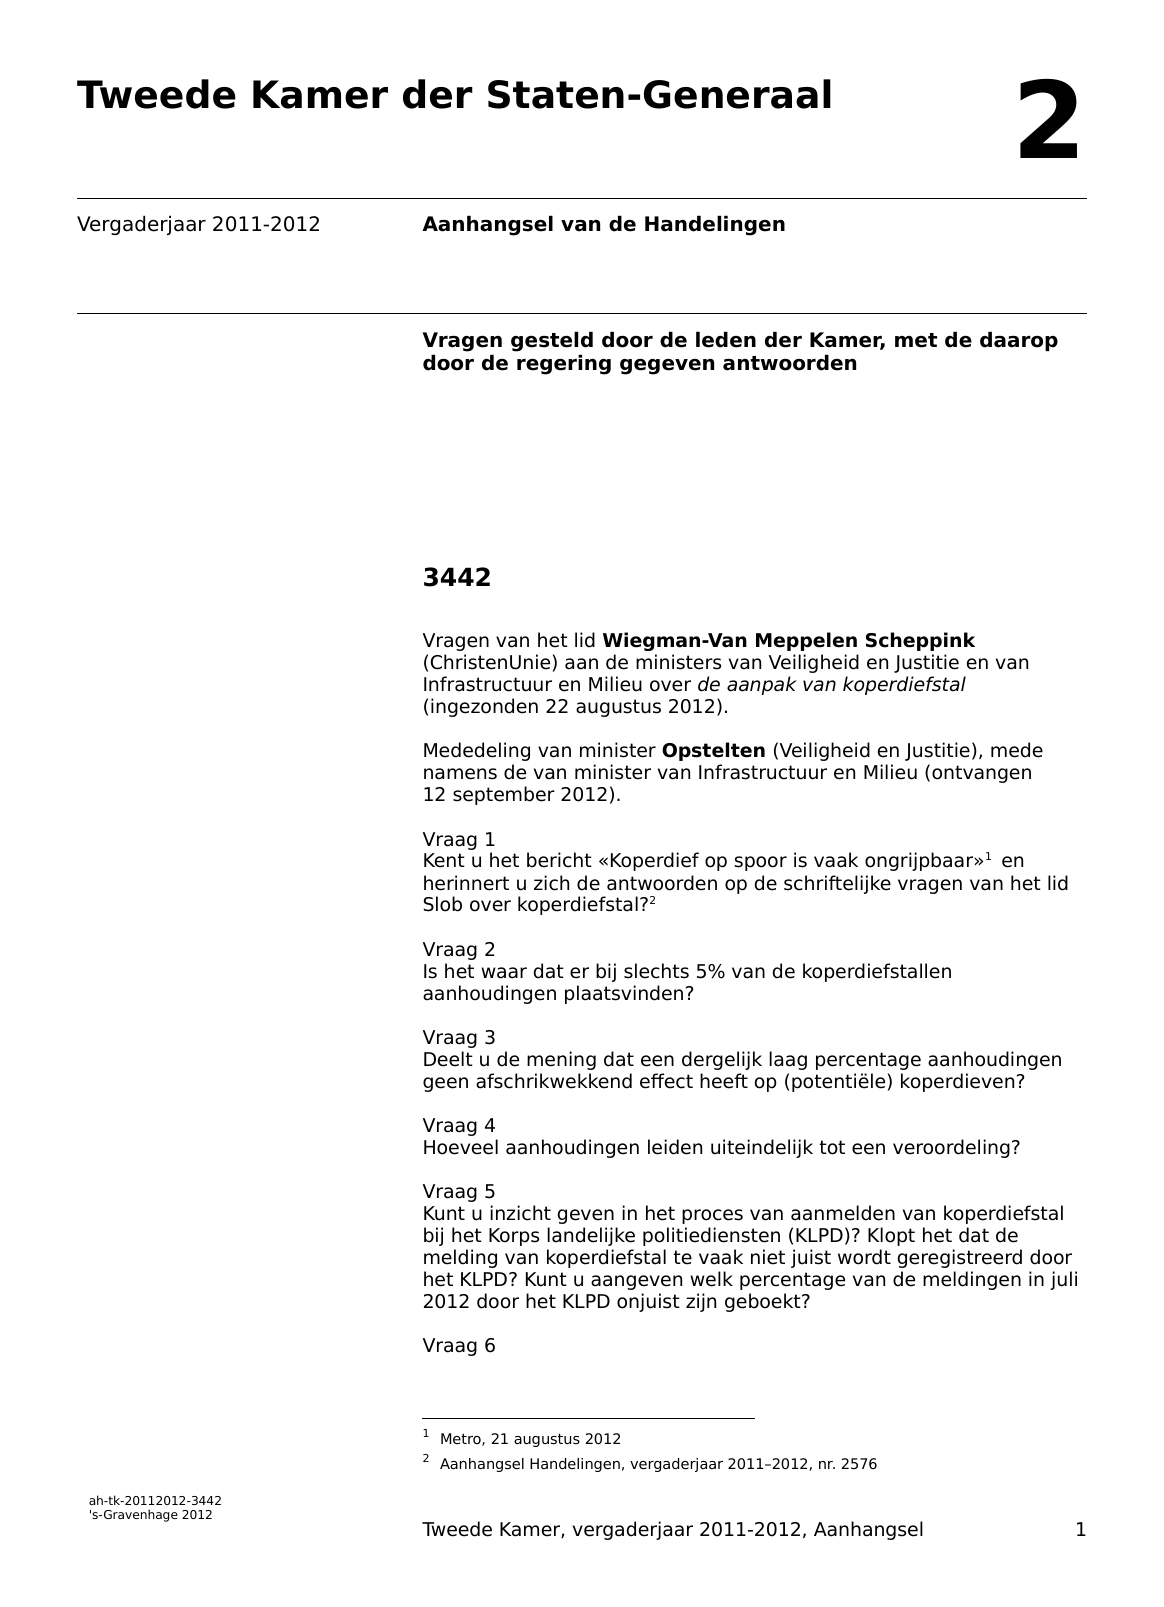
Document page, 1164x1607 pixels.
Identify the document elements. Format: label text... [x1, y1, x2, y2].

text Is het waar dat er bij slechts 5% van de koperdiefstallen aanhoudingen plaatsvinden? [422, 961, 1087, 1004]
table_header Tweede Kamer der Staten-Generaal [77, 59, 886, 198]
table_cell Vragen gesteld door de leden der Kamer, met de daarop door de regering gegeven antwoorden [422, 314, 1087, 375]
text Deelt u de mening dat een dergelijk laag percentage aanhoudingen geen afschrikwekkend effect heeft op (potentiële) koperdieven? [422, 1049, 1087, 1093]
text Vraag 5 [422, 1181, 1087, 1203]
text Kent u het bericht «Koperdief op spoor is vaak ongrijpbaar» en herinnert u zich de antwoorden op de schriftelijke vragen van het lid Slob over koperdiefstal? [422, 850, 1087, 916]
text ah-tk-20112012-3442 [88, 1494, 323, 1508]
table_header 2 [886, 59, 1087, 198]
text Vraag 3 [422, 1027, 1087, 1049]
text Vraag 6 [422, 1335, 1087, 1357]
table_cell [77, 314, 422, 375]
text Vraag 2 [422, 938, 1087, 961]
text 3442 [422, 563, 1087, 592]
text 's-Gravenhage 2012 [88, 1508, 323, 1522]
text Aanhangsel Handelingen, vergaderjaar 2011–2012, nr. 2576 [422, 1452, 1087, 1474]
text Kunt u inzicht geven in het proces van aanmelden van koperdiefstal bij het Korps landelijke politiediensten (KLPD)? Klopt het dat de melding van koperdiefstal te vaak niet juist wordt geregistreerd door het KLPD? Kunt u aangeven welk percentage van de meldingen in juli 2012 door het KLPD onjuist zijn geboekt? [422, 1203, 1087, 1313]
text Vraag 4 [422, 1115, 1087, 1137]
text Vraag 1 [422, 828, 1087, 850]
text Mededeling van minister Opstelten (Veiligheid en Justitie), mede namens de van minister van Infrastructuur en Milieu (ontvangen 12 september 2012). [422, 740, 1087, 806]
text Vragen van het lid Wiegman-Van Meppelen Scheppink (ChristenUnie) aan de ministers van Veiligheid en Justitie en van Infrastructuur en Milieu over de aanpak van koperdiefstal (ingezonden 22 augustus 2012). [422, 630, 1087, 718]
text Hoeveel aanhoudingen leiden uiteindelijk tot een veroordeling? [422, 1137, 1087, 1159]
table_cell Vergaderjaar 2011-2012 [77, 199, 422, 313]
text Metro, 21 augustus 2012 [422, 1427, 1087, 1449]
table_cell Aanhangsel van de Handelingen [422, 199, 1087, 313]
